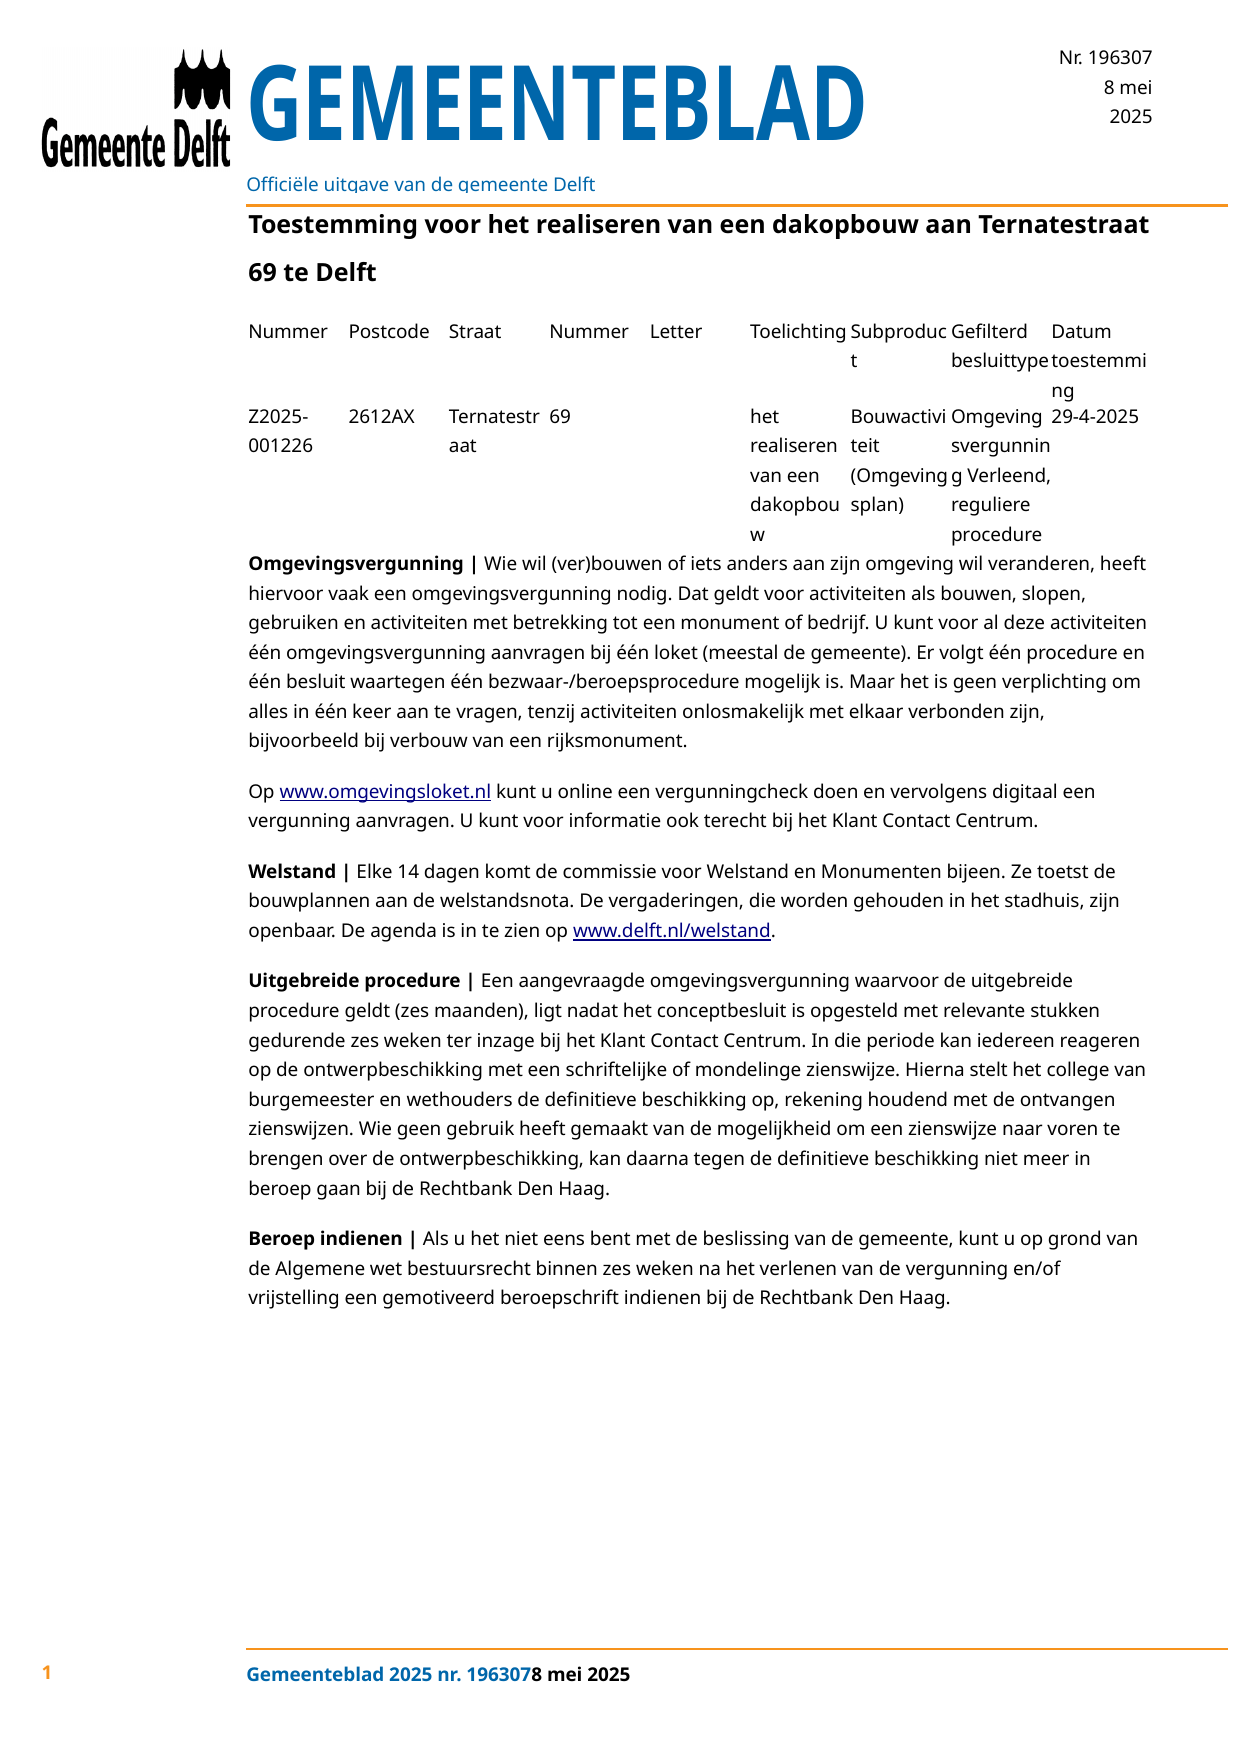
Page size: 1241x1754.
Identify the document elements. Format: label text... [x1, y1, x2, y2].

text Omgevingsvergunning | Wie wil (ver)bouwen of iets anders aan zijn omgeving wil veranderen, heeft hiervoor vaak een omgevingsvergunning nodig. Dat geldt voor activiteiten als bouwen, slopen, gebruiken en activiteiten met betrekking tot een monument of bedrijf. U kunt voor al deze activiteiten één omgevingsvergunning aanvragen bij één loket (meestal de gemeente). Er volgt één procedure en één besluit waartegen één bezwaar-/beroepsprocedure mogelijk is. Maar het is geen verplichting om alles in één keer aan te vragen, tenzij activiteiten onlosmakelijk met elkaar verbonden zijn, bijvoorbeeld bij verbouw van een rijksmonument. [248, 550, 1152, 753]
table_header Gefilterd besluittype [951, 318, 1051, 403]
table_cell Ternatestraat [449, 403, 549, 547]
text Beroep indienen | Als u het niet eens bent met de beslissing van de gemeente, kunt u op grond van de Algemene wet bestuursrecht binnen zes weken na het verlenen van de vergunning en/of vrijstelling een gemotiveerd beroepschrift indienen bij de Rechtbank Den Haag. [248, 1225, 1152, 1310]
text Op www.omgevingsloket.nl kunt u online een vergunningcheck doen en vervolgens digitaal een vergunning aanvragen. U kunt voor informatie ook terecht bij het Klant Contact Centrum. [248, 778, 1152, 833]
table_header Letter [650, 318, 750, 403]
table_cell 69 [549, 403, 649, 547]
table_header Nummer [549, 318, 649, 403]
table_cell 2612AX [348, 403, 449, 547]
table_cell [650, 403, 750, 547]
table_header Nummer [248, 318, 348, 403]
table_cell Z2025-001226 [248, 403, 348, 547]
table_header Toelichting [750, 318, 850, 403]
table_cell het realiseren van een dakopbouw [750, 403, 850, 547]
text Welstand | Elke 14 dagen komt de commissie voor Welstand en Monumenten bijeen. Ze toetst de bouwplannen aan de welstandsnota. De vergaderingen, die worden gehouden in het stadhuis, zijn openbaar. De agenda is in te zien op www.delft.nl/welstand. [248, 858, 1152, 943]
picture [41, 47, 231, 172]
table_header Datum toestemming [1051, 318, 1152, 403]
table_cell 29-4-2025 [1051, 403, 1152, 547]
text Toestemming voor het realiseren van een dakopbouw aan Ternatestraat 69 te Delft [248, 207, 1152, 288]
table_header Straat [449, 318, 549, 403]
text Uitgebreide procedure | Een aangevraagde omgevingsvergunning waarvoor de uitgebreide procedure geldt (zes maanden), ligt nadat het conceptbesluit is opgesteld met relevante stukken gedurende zes weken ter inzage bij het Klant Contact Centrum. In die periode kan iedereen reageren op de ontwerpbeschikking met een schriftelijke of mondelinge zienswijze. Hierna stelt het college van burgemeester en wethouders de definitieve beschikking op, rekening houdend met de ontvangen zienswijzen. Wie geen gebruik heeft gemaakt van de mogelijkheid om een zienswijze naar voren te brengen over de ontwerpbeschikking, kan daarna tegen de definitieve beschikking niet meer in beroep gaan bij de Rechtbank Den Haag. [248, 968, 1152, 1201]
table_header Subproduct [850, 318, 951, 403]
table_cell Bouwactiviteit (Omgevingsplan) [850, 403, 951, 547]
table_header Postcode [348, 318, 449, 403]
table_cell Omgevingsvergunning Verleend, reguliere procedure [951, 403, 1051, 547]
